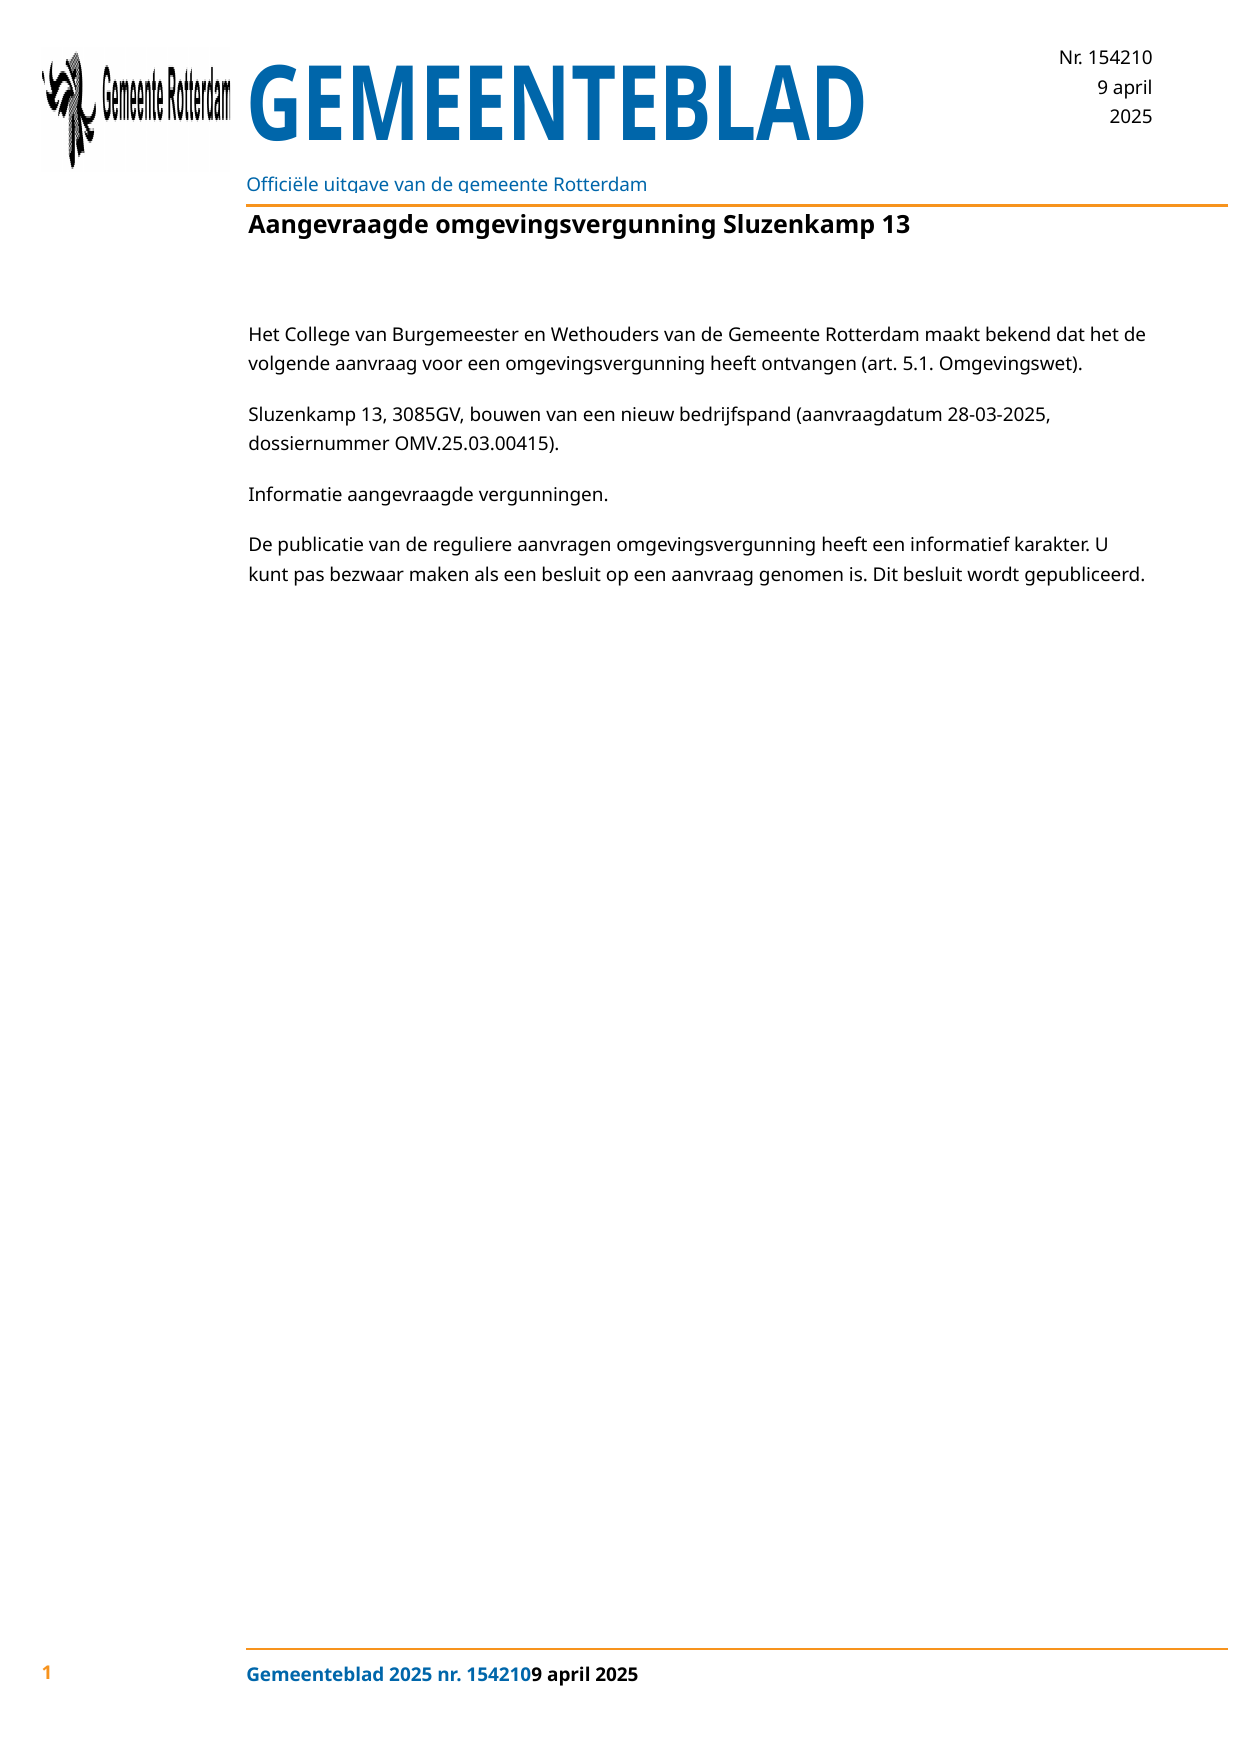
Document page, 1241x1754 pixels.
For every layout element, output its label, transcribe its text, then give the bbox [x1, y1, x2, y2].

text Informatie aangevraagde vergunningen. [248, 481, 1152, 506]
text Aangevraagde omgevingsvergunning Sluzenkamp 13 [248, 207, 1152, 241]
text De publicatie van de reguliere aanvragen omgevingsvergunning heeft een informatief karakter. U kunt pas bezwaar maken als een besluit op een aanvraag genomen is. Dit besluit wordt gepubliceerd. [248, 531, 1152, 586]
picture [41, 47, 231, 172]
text Het College van Burgemeester en Wethouders van de Gemeente Rotterdam maakt bekend dat het de volgende aanvraag voor een omgevingsvergunning heeft ontvangen (art. 5.1. Omgevingswet). [248, 321, 1152, 376]
text Sluzenkamp 13, 3085GV, bouwen van een nieuw bedrijfspand (aanvraagdatum 28-03-2025, dossiernummer OMV.25.03.00415). [248, 401, 1152, 456]
